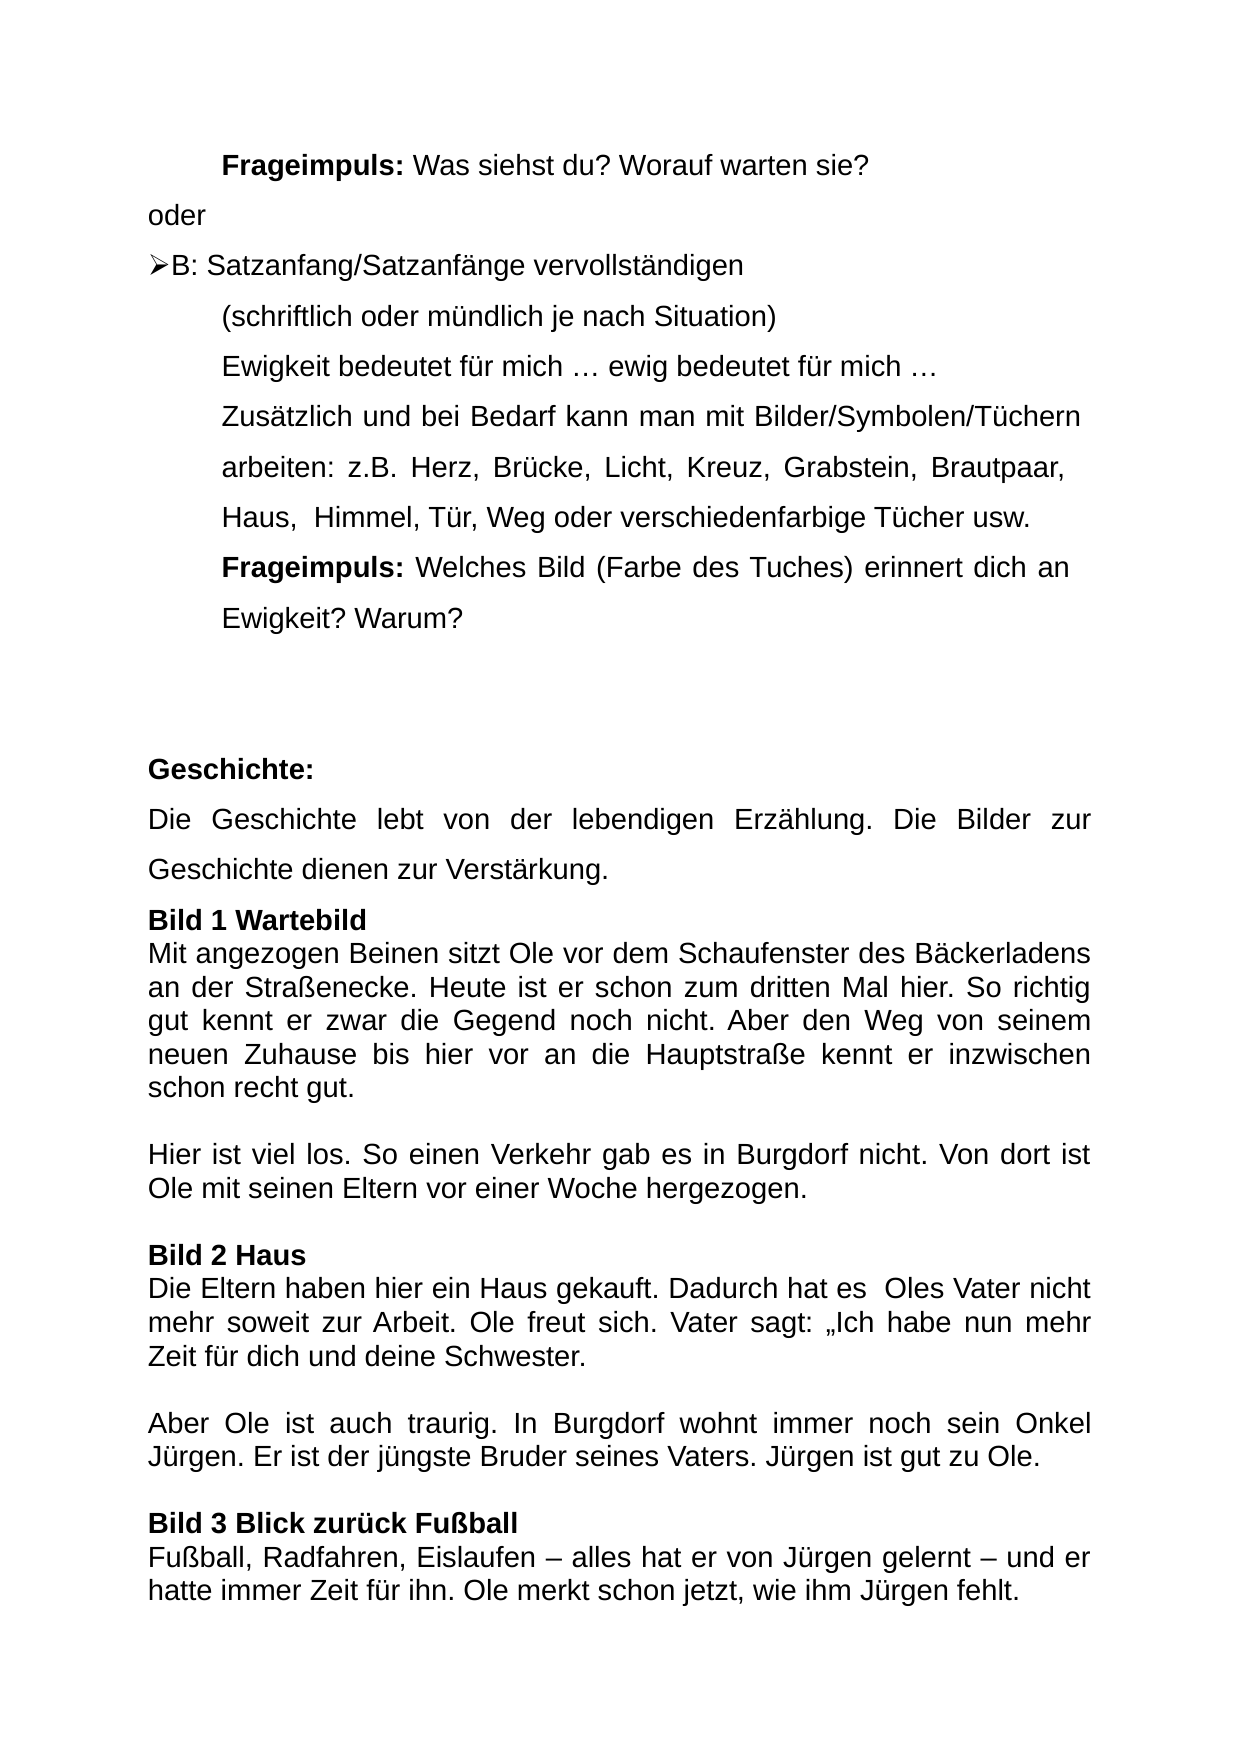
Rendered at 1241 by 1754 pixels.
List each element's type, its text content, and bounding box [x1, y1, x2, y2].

text Hier ist viel los. So einen Verkehr gab es in Burgdorf nicht. Von dort ist Ole mit seinen Eltern vor einer Woche hergezogen. [148, 1137, 1093, 1204]
text Bild 3 Blick zurück Fußball [148, 1506, 1093, 1540]
text Die Eltern haben hier ein Haus gekauft. Dadurch hat es Oles Vater nicht mehr soweit zur Arbeit. Ole freut sich. Vater sagt: „Ich habe nun mehr Zeit für dich und deine Schwester. [148, 1272, 1093, 1372]
list B: Satzanfang/Satzanfänge vervollständigen [148, 248, 1093, 282]
text Ewigkeit bedeutet für mich … ewig bedeutet für mich … [148, 349, 1093, 383]
text (schriftlich oder mündlich je nach Situation) [148, 299, 1093, 332]
text Frageimpuls: Was siehst du? Worauf warten sie? [148, 148, 1093, 181]
text Mit angezogen Beinen sitzt Ole vor dem Schaufenster des Bäckerladens an der Straßenecke. Heute ist er schon zum dritten Mal hier. So richtig gut kennt er zwar die Gegend noch nicht. Aber den Weg von seinem neuen Zuhause bis hier vor an die Hauptstraße kennt er inzwischen schon recht gut. [148, 936, 1093, 1104]
text Zusätzlich und bei Bedarf kann man mit Bilder/Symbolen/Tüchern arbeiten: z.B. Herz, Brücke, Licht, Kreuz, Grabstein, Brautpaar, Haus, Himmel, Tür, Weg oder verschiedenfarbige Tücher usw. [148, 399, 1093, 534]
text Bild 2 Haus [148, 1238, 1093, 1272]
text Die Geschichte lebt von der lebendigen Erzählung. Die Bilder zur Geschichte dienen zur Verstärkung. [148, 802, 1093, 886]
text oder [148, 198, 1093, 231]
text Frageimpuls: Welches Bild (Farbe des Tuches) erinnert dich an Ewigkeit? Warum? [148, 550, 1093, 634]
text Fußball, Radfahren, Eislaufen – alles hat er von Jürgen gelernt – und er hatte immer Zeit für ihn. Ole merkt schon jetzt, wie ihm Jürgen fehlt. [148, 1540, 1093, 1607]
text Geschichte: [148, 752, 1093, 785]
text Aber Ole ist auch traurig. In Burgdorf wohnt immer noch sein Onkel Jürgen. Er ist der jüngste Bruder seines Vaters. Jürgen ist gut zu Ole. [148, 1406, 1093, 1473]
text Bild 1 Wartebild [148, 903, 1093, 936]
